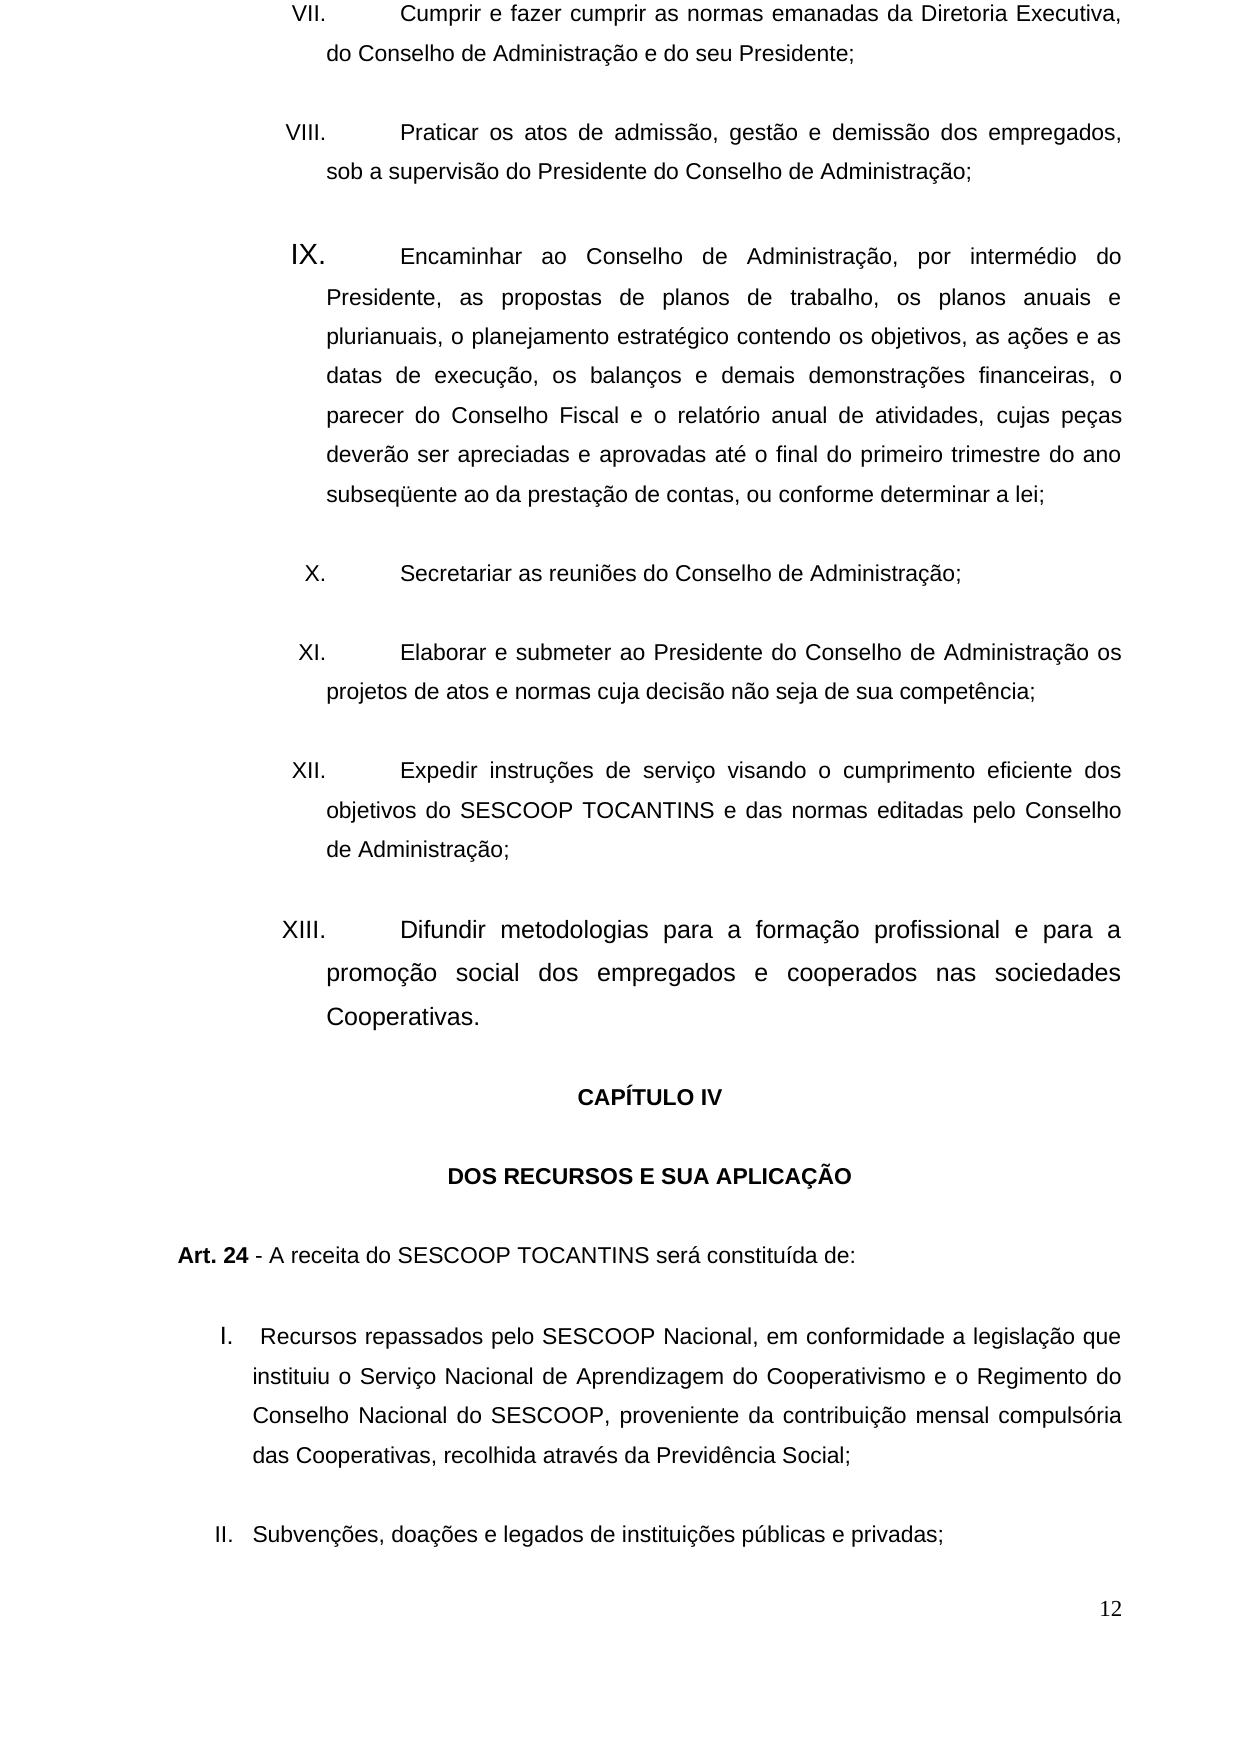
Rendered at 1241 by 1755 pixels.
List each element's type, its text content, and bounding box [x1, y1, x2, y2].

list Secretariar as reuniões do Conselho de Administração; [326, 560, 1122, 586]
list Elaborar e submeter ao Presidente do Conselho de Administração os projetos de atos e normas cuja decisão não seja de sua competência; [326, 639, 1122, 705]
list Expedir instruções de serviço visando o cumprimento eficiente dos objetivos do SESCOOP TOCANTINS e das normas editadas pelo Conselho de Administração; [326, 757, 1122, 863]
list Praticar os atos de admissão, gestão e demissão dos empregados, sob a supervisão do Presidente do Conselho de Administração; [326, 118, 1122, 184]
list Difundir metodologias para a formação profissional e para a promoção social dos empregados e cooperados nas sociedades Cooperativas. [326, 915, 1122, 1030]
text CAPÍTULO IV [177, 1084, 1122, 1110]
list Recursos repassados pelo SESCOOP Nacional, em conformidade a legislação que instituiu o Serviço Nacional de Aprendizagem do Cooperativismo e o Regimento do Conselho Nacional do SESCOOP, proveniente da contribuição mensal compulsória das Cooperativas, recolhida através da Previdência Social; [233, 1321, 1122, 1468]
list Cumprir e fazer cumprir as normas emanadas da Diretoria Executiva, do Conselho de Administração e do seu Presidente; [326, 0, 1122, 66]
list Subvenções, doações e legados de instituições públicas e privadas; [233, 1521, 1122, 1547]
subtitle DOS RECURSOS E SUA APLICAÇÃO [177, 1163, 1122, 1189]
text Art. 24 - A receita do SESCOOP TOCANTINS será constituída de: [177, 1242, 1122, 1268]
list Encaminhar ao Conselho de Administração, por intermédio do Presidente, as propostas de planos de trabalho, os planos anuais e plurianuais, o planejamento estratégico contendo os objetivos, as ações e as datas de execução, os balanços e demais demonstrações financeiras, o parecer do Conselho Fiscal e o relatório anual de atividades, cujas peças deverão ser apreciadas e aprovadas até o final do primeiro trimestre do ano subseqüente ao da prestação de contas, ou conforme determinar a lei; [326, 237, 1122, 507]
